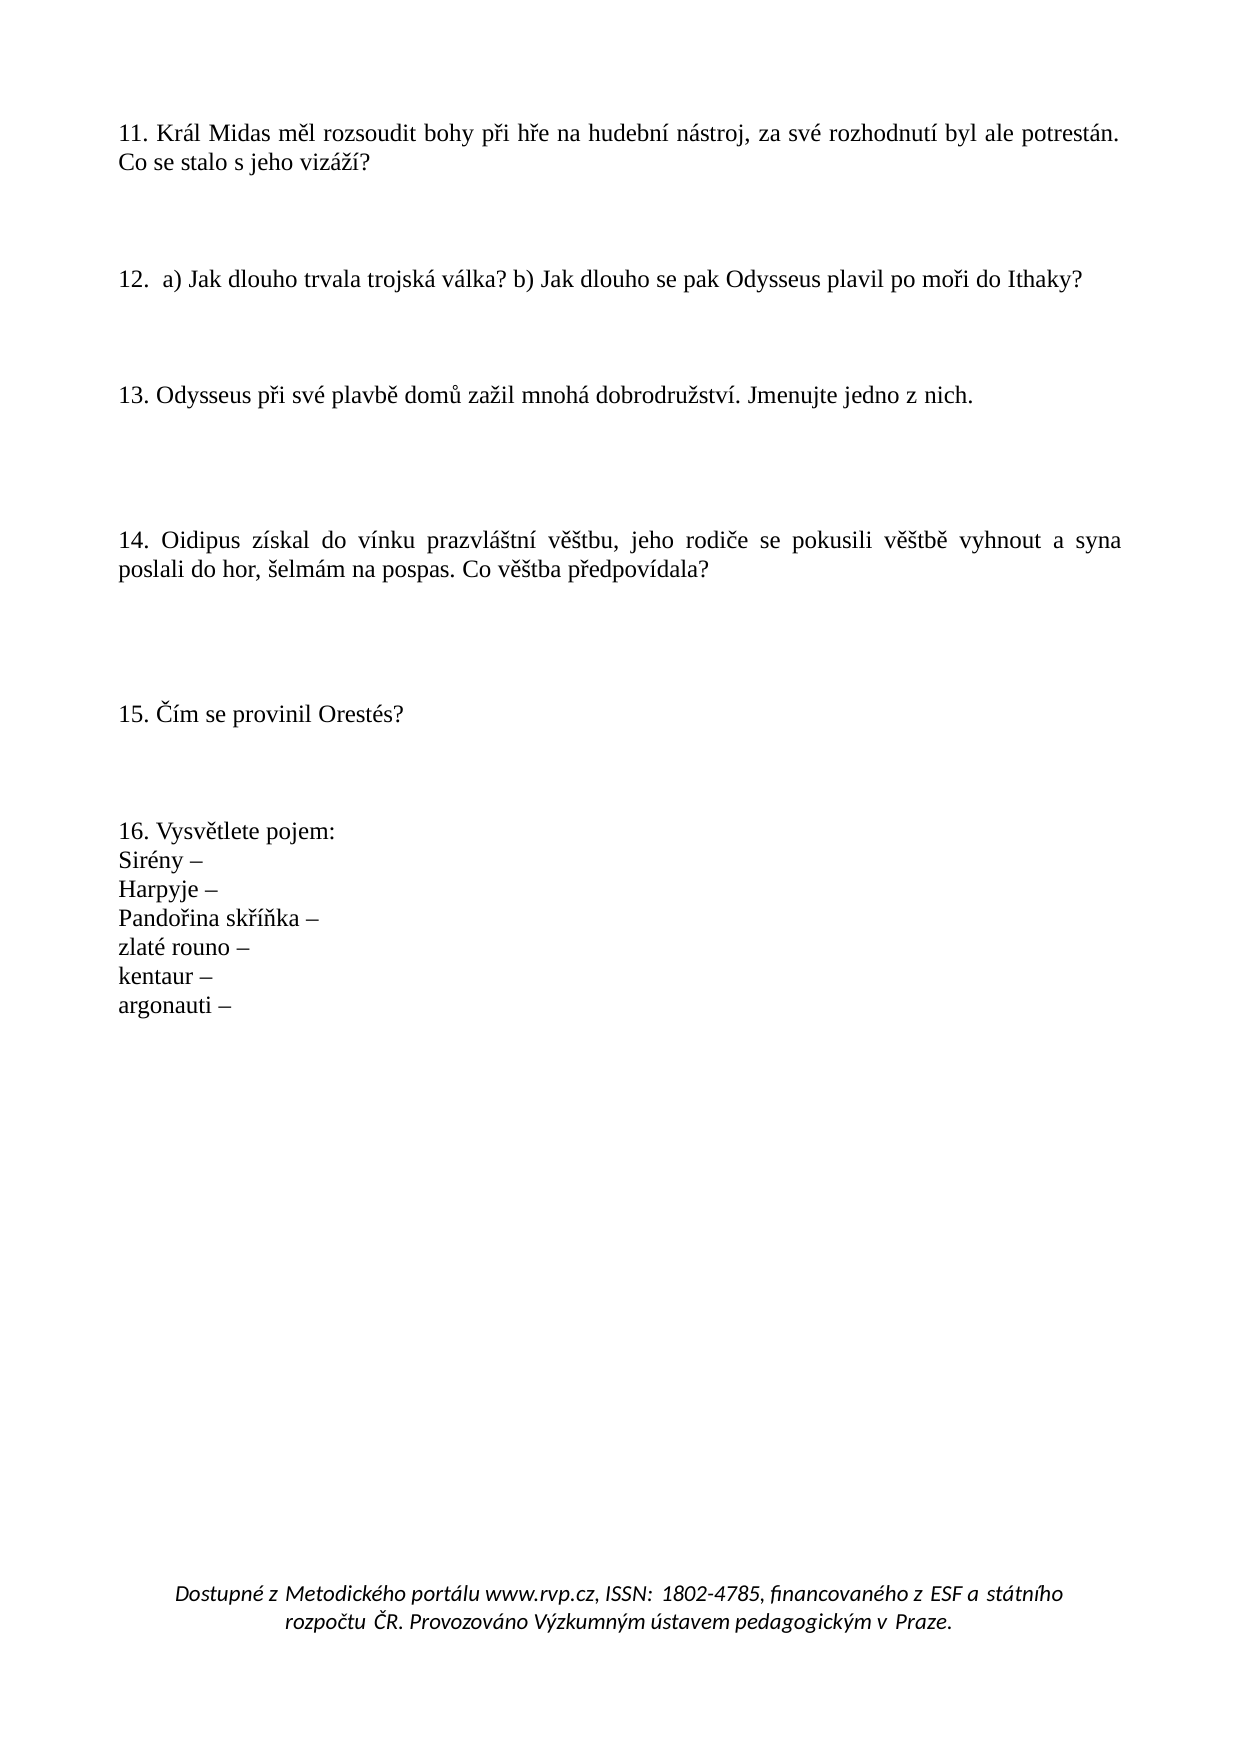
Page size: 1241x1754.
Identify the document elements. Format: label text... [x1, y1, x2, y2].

text Harpyje – [118, 874, 1122, 903]
text kentaur – [118, 961, 1122, 990]
text 11. Král Midas měl rozsoudit bohy při hře na hudební nástroj, za své rozhodnutí byl ale potrestán. Co se stalo s jeho vizáží? [118, 118, 1122, 176]
text 14. Oidipus získal do vínku prazvláštní věštbu, jeho rodiče se pokusili věštbě vyhnout a syna poslali do hor, šelmám na pospas. Co věštba předpovídala? [118, 525, 1122, 583]
text 15. Čím se provinil Orestés? [118, 699, 1122, 728]
text zlaté rouno – [118, 932, 1122, 961]
text 16. Vysvětlete pojem: [118, 816, 1122, 845]
text Pandořina skříňka – [118, 903, 1122, 932]
text 12. a) Jak dlouho trvala trojská válka? b) Jak dlouho se pak Odysseus plavil po moři do Ithaky? [118, 263, 1122, 292]
text argonauti – [118, 990, 1122, 1019]
text 13. Odysseus při své plavbě domů zažil mnohá dobrodružství. Jmenujte jedno z nich. [118, 380, 1122, 409]
text Sirény – [118, 845, 1122, 874]
